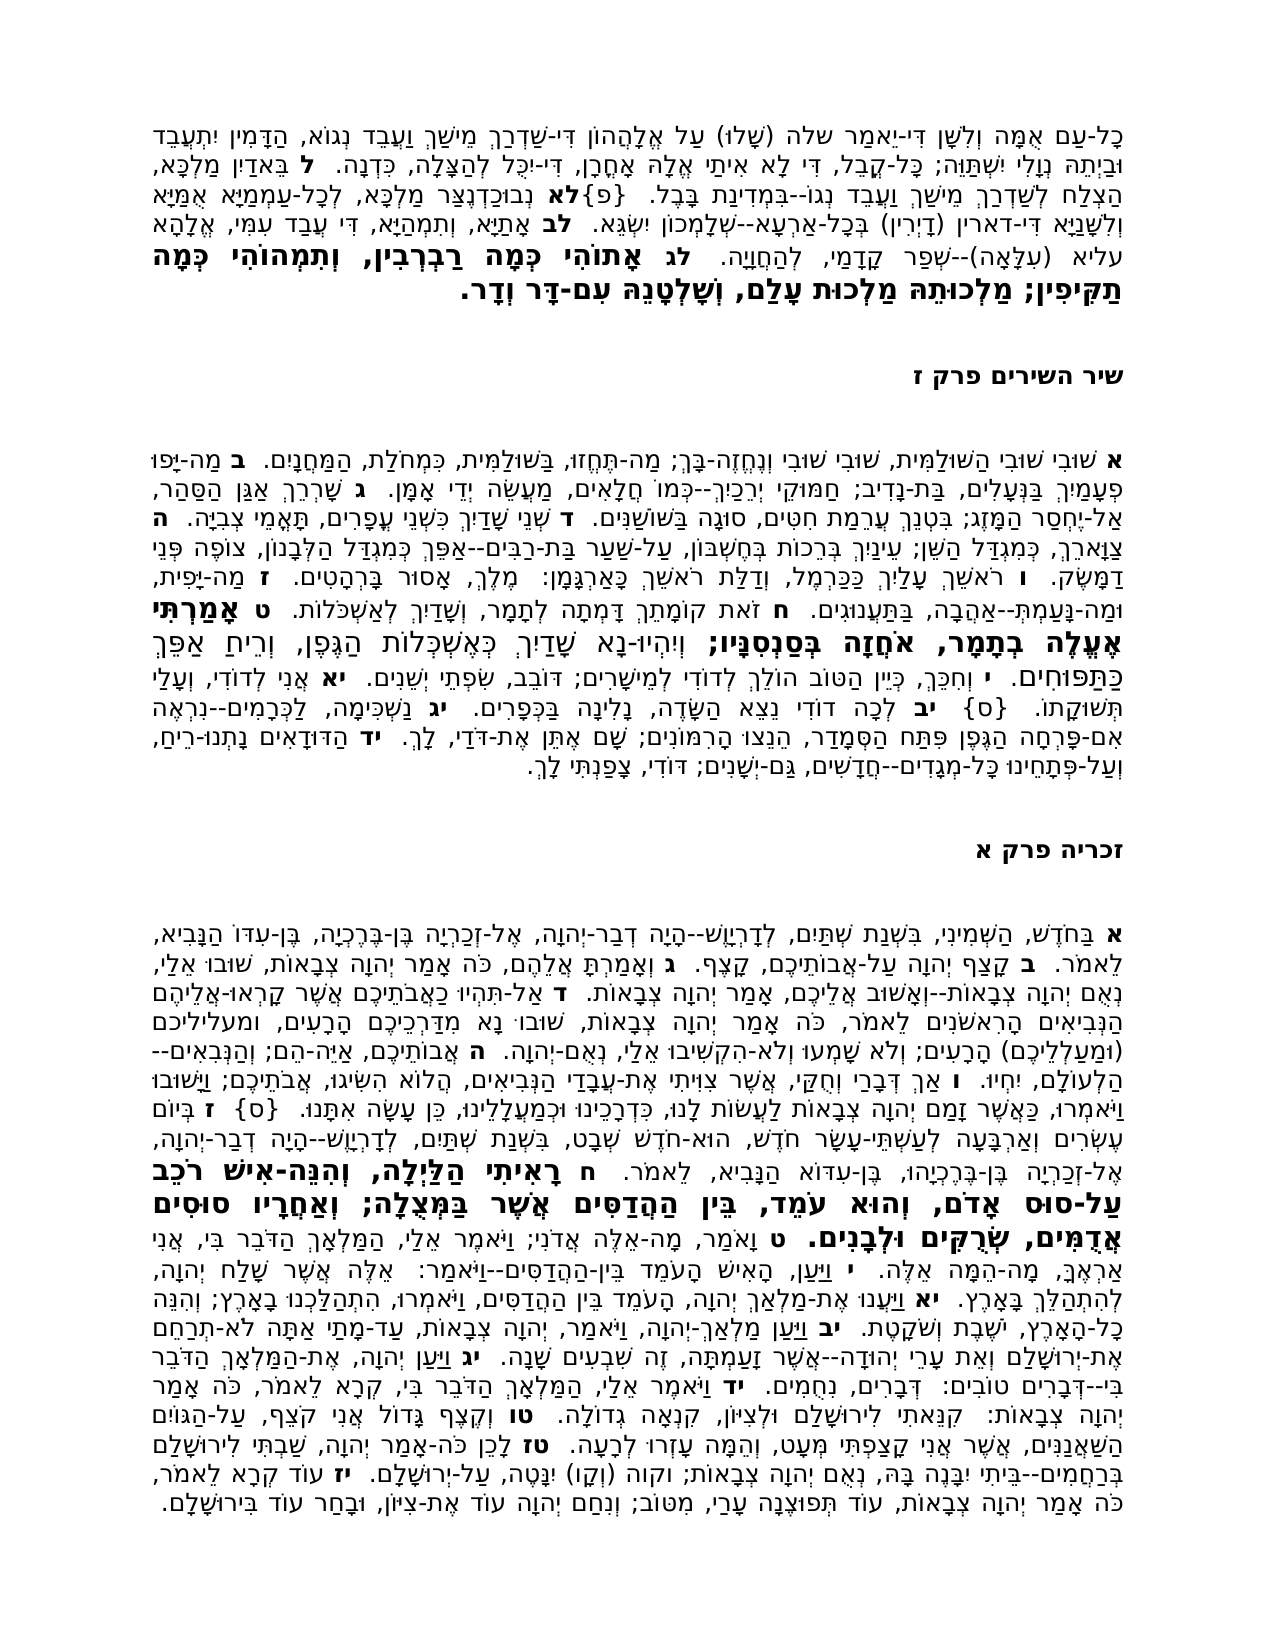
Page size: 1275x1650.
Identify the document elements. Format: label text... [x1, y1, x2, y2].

text א שׁוּבִי שׁוּבִי הַשּׁוּלַמִּית, שׁוּבִי שׁוּבִי וְנֶחֱזֶה-בָּךְ; מַה-תֶּחֱזוּ, בַּשּׁוּלַמִּית, כִּמְחֹלַת, הַמַּחֲנָיִם. ב מַה-יָּפוּ פְעָמַיִךְ בַּנְּעָלִים, בַּת-נָדִיב; חַמּוּקֵי יְרֵכַיִךְ--כְּמוֹ חֲלָאִים, מַעֲשֵׂה יְדֵי אָמָּן. ג שָׁרְרֵךְ אַגַּן הַסַּהַר, אַל-יֶחְסַר הַמָּזֶג; בִּטְנֵךְ עֲרֵמַת חִטִּים, סוּגָה בַּשּׁוֹשַׁנִּים. ד שְׁנֵי שָׁדַיִךְ כִּשְׁנֵי עֳפָרִים, תָּאֳמֵי צְבִיָּה. ה צַוָּארֵךְ, כְּמִגְדַּל הַשֵּׁן; עֵינַיִךְ בְּרֵכוֹת בְּחֶשְׁבּוֹן, עַל-שַׁעַר בַּת-רַבִּים--אַפֵּךְ כְּמִגְדַּל הַלְּבָנוֹן, צוֹפֶה פְּנֵי דַמָּשֶׂק. ו רֹאשֵׁךְ עָלַיִךְ כַּכַּרְמֶל, וְדַלַּת רֹאשֵׁךְ כָּאַרְגָּמָן: מֶלֶךְ, אָסוּר בָּרְהָטִים. ז מַה-יָּפִית, וּמַה-נָּעַמְתְּ--אַהֲבָה, בַּתַּעֲנוּגִים. ח זֹאת קוֹמָתֵךְ דָּמְתָה לְתָמָר, וְשָׁדַיִךְ לְאַשְׁכֹּלוֹת. ט אָמַרְתִּי אֶעֱלֶה בְתָמָר, אֹחֲזָה בְּסַנְסִנָּיו; וְיִהְיוּ-נָא שָׁדַיִךְ כְּאֶשְׁכְּלוֹת הַגֶּפֶן, וְרֵיחַ אַפֵּךְ כַּתַּפּוּחִים. י וְחִכֵּךְ, כְּיֵין הַטּוֹב הוֹלֵךְ לְדוֹדִי לְמֵישָׁרִים; דּוֹבֵב, שִׂפְתֵי יְשֵׁנִים. יא אֲנִי לְדוֹדִי, וְעָלַי תְּשׁוּקָתוֹ. {ס} יב לְכָה דוֹדִי נֵצֵא הַשָּׂדֶה, נָלִינָה בַּכְּפָרִים. יג נַשְׁכִּימָה, לַכְּרָמִים--נִרְאֶה אִם-פָּרְחָה הַגֶּפֶן פִּתַּח הַסְּמָדַר, הֵנֵצוּ הָרִמּוֹנִים; שָׁם אֶתֵּן אֶת-דֹּדַי, לָךְ. יד הַדּוּדָאִים נָתְנוּ-רֵיחַ, וְעַל-פְּתָחֵינוּ כָּל-מְגָדִים--חֲדָשִׁים, גַּם-יְשָׁנִים; דּוֹדִי, צָפַנְתִּי לָךְ. [151, 445, 1123, 780]
text כָל-עַם אֻמָּה וְלִשָּׁן דִּי-יֵאמַר שלה (שָׁלוּ) עַל אֱלָהֲהוֹן דִּי-שַׁדְרַךְ מֵישַׁךְ וַעֲבֵד נְגוֹא, הַדָּמִין יִתְעֲבֵד וּבַיְתֵהּ נְוָלִי יִשְׁתַּוֵּה; כָּל-קֳבֵל, דִּי לָא אִיתַי אֱלָהּ אָחֳרָן, דִּי-יִכֻּל לְהַצָּלָה, כִּדְנָה. ל בֵּאדַיִן מַלְכָּא, הַצְלַח לְשַׁדְרַךְ מֵישַׁךְ וַעֲבֵד נְגוֹ--בִּמְדִינַת בָּבֶל. {פ} לא נְבוּכַדְנֶצַּר מַלְכָּא, לְכָל-עַמְמַיָּא אֻמַּיָּא וְלִשָּׁנַיָּא דִּי-דארין (דָיְרִין) בְּכָל-אַרְעָא--שְׁלָמְכוֹן יִשְׂגֵּא. לב אָתַיָּא, וְתִמְהַיָּא, דִּי עֲבַד עִמִּי, אֱלָהָא עליא (עִלָּאָה)--שְׁפַר קָדָמַי, לְהַחֲוָיָה. לג אָתוֹהִי כְּמָה רַבְרְבִין, וְתִמְהוֹהִי כְּמָה תַקִּיפִין; מַלְכוּתֵהּ מַלְכוּת עָלַם, וְשָׁלְטָנֵהּ עִם-דָּר וְדָר. [151, 121, 1123, 306]
text א בַּחֹדֶשׁ, הַשְּׁמִינִי, בִּשְׁנַת שְׁתַּיִם, לְדָרְיָוֶשׁ--הָיָה דְבַר-יְהוָה, אֶל-זְכַרְיָה בֶּן-בֶּרֶכְיָה, בֶּן-עִדּוֹ הַנָּבִיא, לֵאמֹר. ב קָצַף יְהוָה עַל-אֲבוֹתֵיכֶם, קָצֶף. ג וְאָמַרְתָּ אֲלֵהֶם, כֹּה אָמַר יְהוָה צְבָאוֹת, שׁוּבוּ אֵלַי, נְאֻם יְהוָה צְבָאוֹת--וְאָשׁוּב אֲלֵיכֶם, אָמַר יְהוָה צְבָאוֹת. ד אַל-תִּהְיוּ כַאֲבֹתֵיכֶם אֲשֶׁר קָרְאוּ-אֲלֵיהֶם הַנְּבִיאִים הָרִאשֹׁנִים לֵאמֹר, כֹּה אָמַר יְהוָה צְבָאוֹת, שׁוּבוּ נָא מִדַּרְכֵיכֶם הָרָעִים, ומעליליכם (וּמַעַלְלֵיכֶם) הָרָעִים; וְלֹא שָׁמְעוּ וְלֹא-הִקְשִׁיבוּ אֵלַי, נְאֻם-יְהוָה. ה אֲבוֹתֵיכֶם, אַיֵּה-הֵם; וְהַנְּבִאִים--הַלְעוֹלָם, יִחְיוּ. ו אַךְ דְּבָרַי וְחֻקַּי, אֲשֶׁר צִוִּיתִי אֶת-עֲבָדַי הַנְּבִיאִים, הֲלוֹא הִשִּׂיגוּ, אֲבֹתֵיכֶם; וַיָּשׁוּבוּ וַיֹּאמְרוּ, כַּאֲשֶׁר זָמַם יְהוָה צְבָאוֹת לַעֲשׂוֹת לָנוּ, כִּדְרָכֵינוּ וּכְמַעֲלָלֵינוּ, כֵּן עָשָׂה אִתָּנוּ. {ס} ז בְּיוֹם עֶשְׂרִים וְאַרְבָּעָה לְעַשְׁתֵּי-עָשָׂר חֹדֶשׁ, הוּא-חֹדֶשׁ שְׁבָט, בִּשְׁנַת שְׁתַּיִם, לְדָרְיָוֶשׁ--הָיָה דְבַר-יְהוָה, אֶל-זְכַרְיָה בֶּן-בֶּרֶכְיָהוּ, בֶּן-עִדּוֹא הַנָּבִיא, לֵאמֹר. ח רָאִיתִי הַלַּיְלָה, וְהִנֵּה-אִישׁ רֹכֵב עַל-סוּס אָדֹם, וְהוּא עֹמֵד, בֵּין הַהֲדַסִּים אֲשֶׁר בַּמְּצֻלָה; וְאַחֲרָיו סוּסִים אֲדֻמִּים, שְׂרֻקִּים וּלְבָנִים. ט וָאֹמַר, מָה-אֵלֶּה אֲדֹנִי; וַיֹּאמֶר אֵלַי, הַמַּלְאָךְ הַדֹּבֵר בִּי, אֲנִי אַרְאֶךָּ, מָה-הֵמָּה אֵלֶּה. י וַיַּעַן, הָאִישׁ הָעֹמֵד בֵּין-הַהֲדַסִּים--וַיֹּאמַר: אֵלֶּה אֲשֶׁר שָׁלַח יְהוָה, לְהִתְהַלֵּךְ בָּאָרֶץ. יא וַיַּעֲנוּ אֶת-מַלְאַךְ יְהוָה, הָעֹמֵד בֵּין הַהֲדַסִּים, וַיֹּאמְרוּ, הִתְהַלַּכְנוּ בָאָרֶץ; וְהִנֵּה כָל-הָאָרֶץ, יֹשֶׁבֶת וְשֹׁקָטֶת. יב וַיַּעַן מַלְאַךְ-יְהוָה, וַיֹּאמַר, יְהוָה צְבָאוֹת, עַד-מָתַי אַתָּה לֹא-תְרַחֵם אֶת-יְרוּשָׁלִַם וְאֵת עָרֵי יְהוּדָה--אֲשֶׁר זָעַמְתָּה, זֶה שִׁבְעִים שָׁנָה. יג וַיַּעַן יְהוָה, אֶת-הַמַּלְאָךְ הַדֹּבֵר בִּי--דְּבָרִים טוֹבִים: דְּבָרִים, נִחֻמִים. יד וַיֹּאמֶר אֵלַי, הַמַּלְאָךְ הַדֹּבֵר בִּי, קְרָא לֵאמֹר, כֹּה אָמַר יְהוָה צְבָאוֹת: קִנֵּאתִי לִירוּשָׁלִַם וּלְצִיּוֹן, קִנְאָה גְדוֹלָה. טו וְקֶצֶף גָּדוֹל אֲנִי קֹצֵף, עַל-הַגּוֹיִם הַשַּׁאֲנַנִּים, אֲשֶׁר אֲנִי קָצַפְתִּי מְּעָט, וְהֵמָּה עָזְרוּ לְרָעָה. טז לָכֵן כֹּה-אָמַר יְהוָה, שַׁבְתִּי לִירוּשָׁלִַם בְּרַחֲמִים--בֵּיתִי יִבָּנֶה בָּהּ, נְאֻם יְהוָה צְבָאוֹת; וקוה (וְקָו) יִנָּטֶה, עַל-יְרוּשָׁלִָם. יז עוֹד קְרָא לֵאמֹר, כֹּה אָמַר יְהוָה צְבָאוֹת, עוֹד תְּפוּצֶנָה עָרַי, מִטּוֹב; וְנִחַם יְהוָה עוֹד אֶת-צִיּוֹן, וּבָחַר עוֹד בִּירוּשָׁלִָם. [151, 919, 1123, 1517]
text שיר השירים פרק ז [151, 361, 1123, 390]
text זכריה פרק א [151, 835, 1123, 864]
